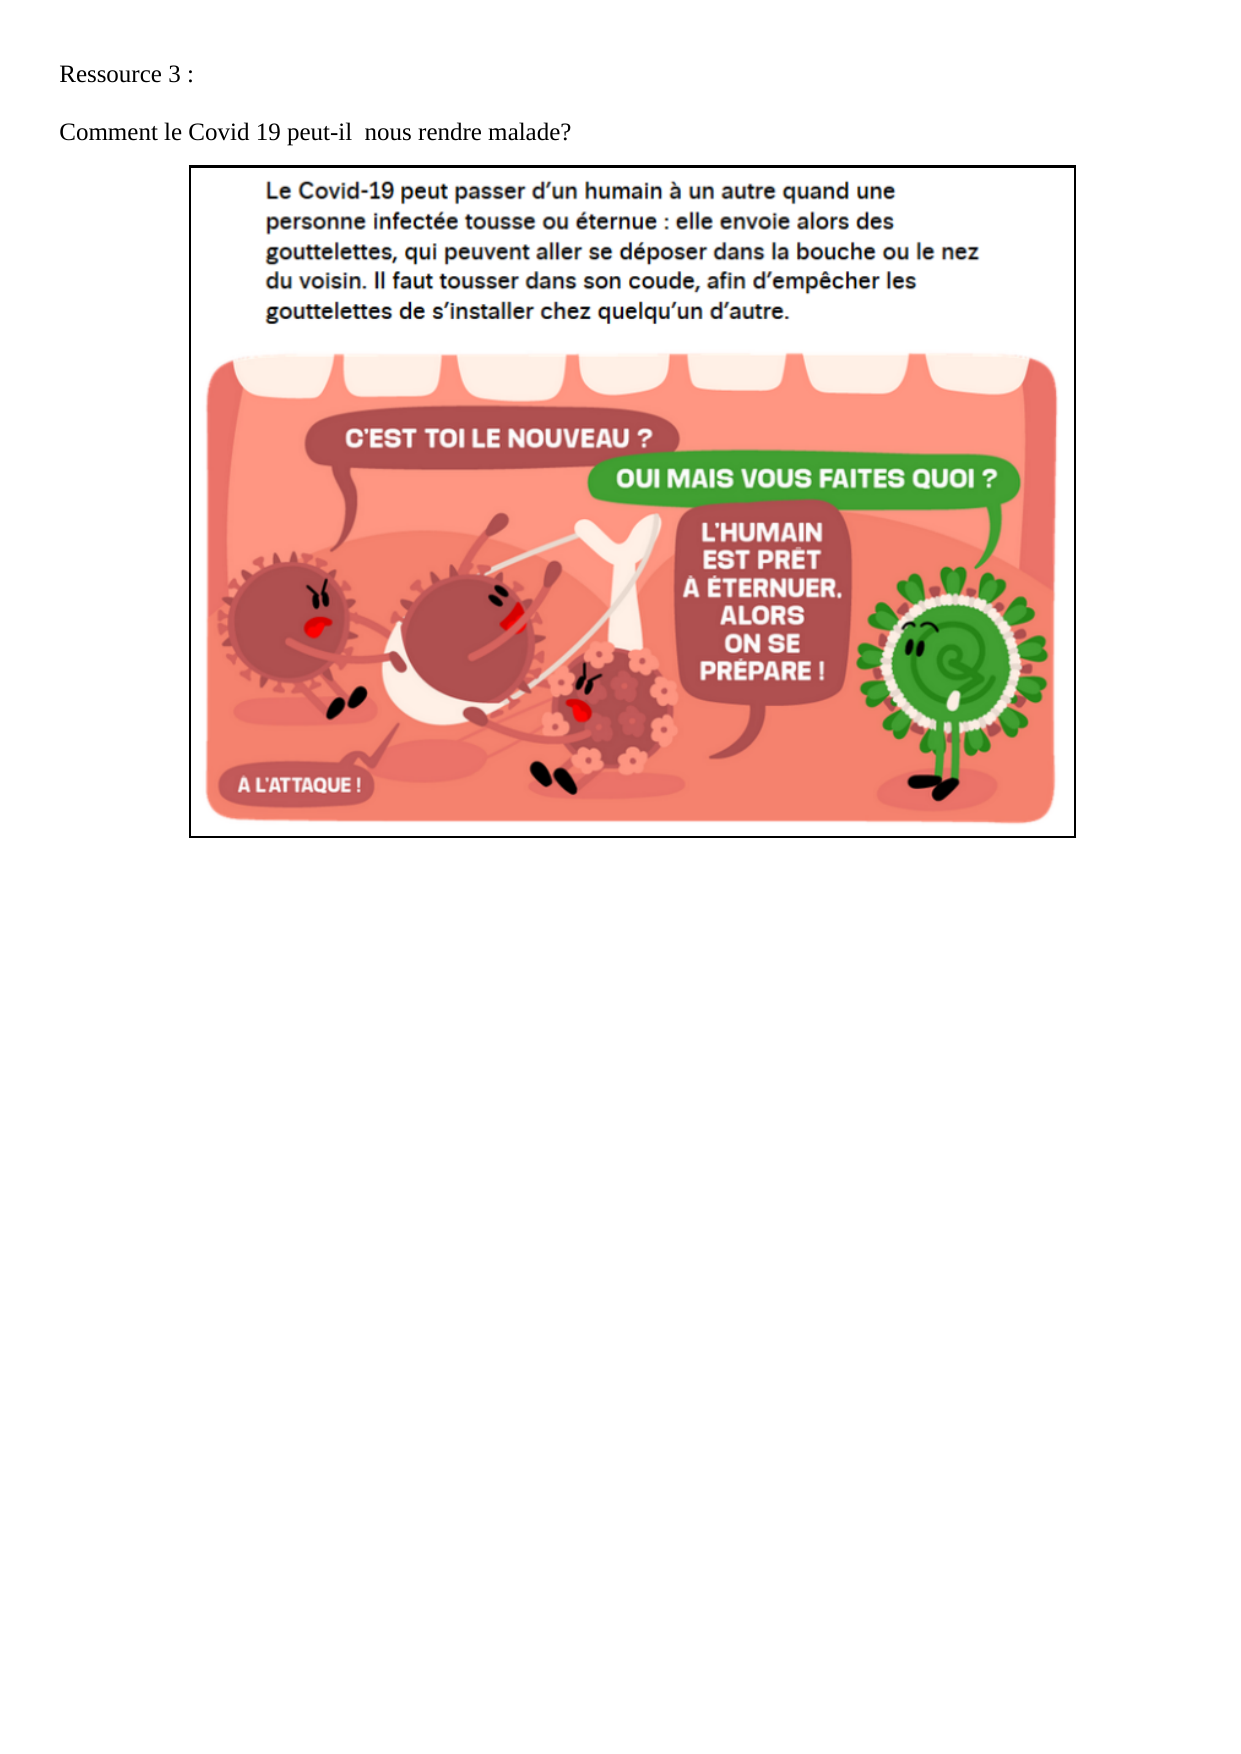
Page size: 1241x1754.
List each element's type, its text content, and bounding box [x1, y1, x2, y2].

text [191, 168, 1074, 836]
text Comment le Covid 19 peut-il nous rendre malade? [59, 117, 1181, 145]
text Ressource 3 : [59, 59, 1181, 88]
picture [193, 170, 1072, 833]
